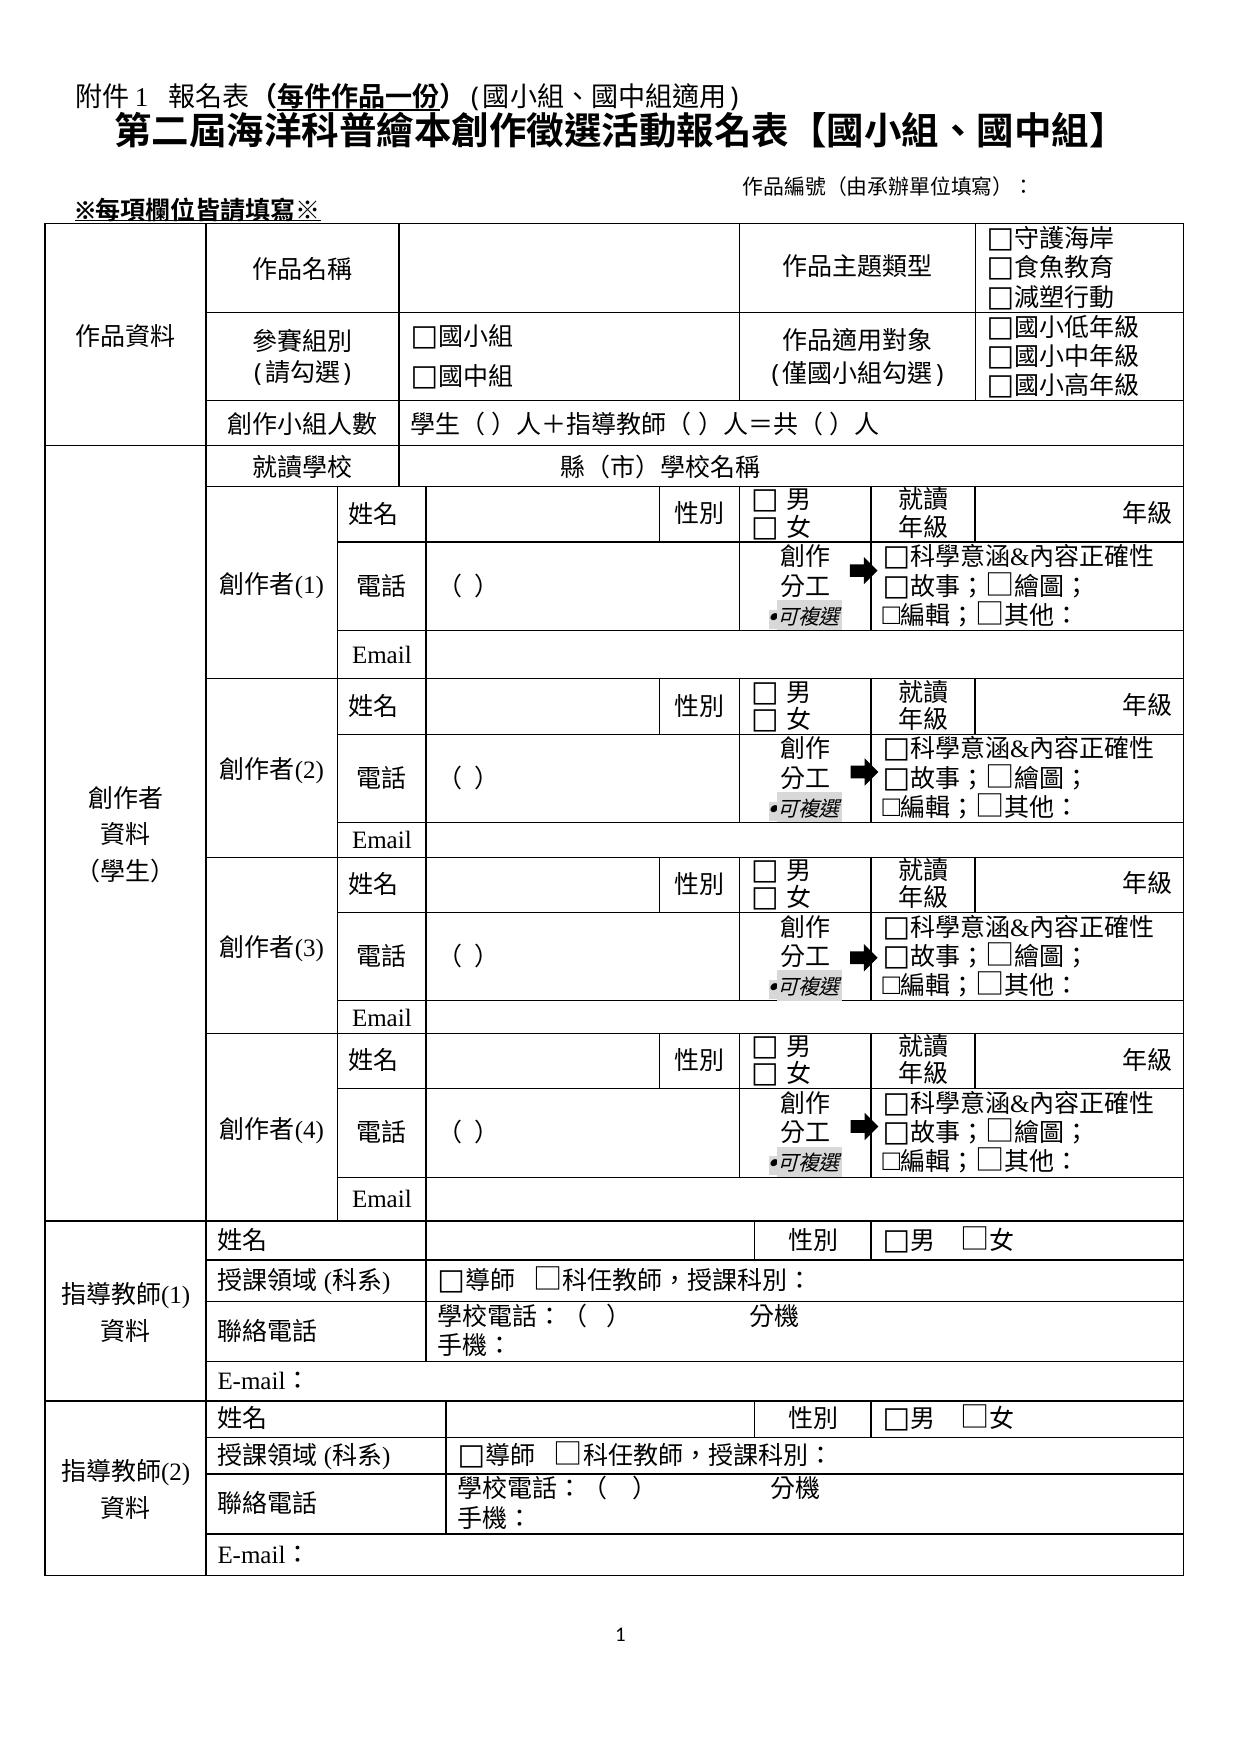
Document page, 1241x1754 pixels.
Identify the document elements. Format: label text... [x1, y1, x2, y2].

table_cell （ ） [427, 1089, 739, 1177]
table_cell 創作小組人數 [207, 401, 398, 445]
table_cell □ 男 □ 女 [740, 679, 870, 733]
table_cell 學校電話：（ ） 分機 手機： [427, 1302, 1183, 1361]
table_cell 電話 [338, 543, 425, 630]
table_cell 創作 分工 可複選 [740, 1089, 870, 1177]
table_cell 學校電話：（ ） 分機 手機： [447, 1475, 1183, 1533]
table_cell 姓名 [338, 679, 425, 733]
table_cell 指導教師(2) 資料 [46, 1402, 205, 1574]
table_cell 姓名 [338, 487, 425, 541]
table_header 作品名稱 [207, 224, 398, 312]
table_cell 創作者(3) [207, 858, 337, 1033]
table_cell □科學意涵&內容正確性 □故事；□繪圖； □編輯；□其他： [872, 735, 1183, 822]
table_cell 創作者(2) [207, 679, 337, 857]
table_cell □導師 □科任教師，授課科別： [447, 1438, 1183, 1473]
table_cell 姓名 [207, 1402, 445, 1436]
table_cell [427, 487, 659, 541]
table_cell 創作者(4) [207, 1034, 337, 1220]
table_cell 就讀學校 [207, 446, 398, 486]
table_cell 姓名 [338, 858, 425, 912]
table_cell 性別 [660, 1034, 739, 1088]
table_cell 就讀 年級 [872, 679, 974, 733]
table_header □守護海岸 □食魚教育 □減塑行動 [976, 224, 1183, 312]
table_cell E-mail： [207, 1535, 1183, 1574]
table_cell [427, 1178, 1183, 1220]
table_cell □科學意涵&內容正確性 □故事；□繪圖； □編輯；□其他： [872, 913, 1183, 1000]
table_cell 就讀 年級 [872, 1034, 974, 1088]
table_cell 聯絡電話 [207, 1302, 425, 1361]
table_cell 縣（市）學校名稱 [400, 446, 1183, 486]
table_cell Email [338, 1001, 425, 1033]
table_cell （ ） [427, 735, 739, 822]
text 作品編號（由承辦單位填寫）： [75, 159, 1165, 202]
table_cell [427, 1222, 754, 1259]
table_cell 年級 [976, 487, 1183, 541]
table_cell 年級 [976, 679, 1183, 733]
table_cell Email [338, 631, 425, 678]
table_cell 性別 [660, 858, 739, 912]
table_cell 姓名 [338, 1034, 425, 1088]
table_cell □科學意涵&內容正確性 □故事；□繪圖； □編輯；□其他： [872, 543, 1183, 630]
table_cell □ 男 □ 女 [740, 487, 870, 541]
table_cell （ ） [427, 913, 739, 1000]
table_cell 創作者(1) [207, 487, 337, 678]
text ※每項欄位皆請填寫※ [75, 202, 1165, 223]
table_cell [427, 1034, 659, 1088]
table_cell [427, 1001, 1183, 1033]
table_cell 電話 [338, 1089, 425, 1177]
table_cell 創作 分工 可複選 [740, 735, 870, 822]
table_cell [427, 631, 1183, 678]
table_cell 姓名 [207, 1222, 425, 1259]
table_cell □男 □女 [872, 1402, 1183, 1436]
table_header [400, 224, 739, 312]
table_cell 就讀 年級 [872, 858, 974, 912]
table_cell 電話 [338, 913, 425, 1000]
table_cell 授課領域 (科系) [207, 1261, 425, 1301]
table_cell 就讀 年級 [872, 487, 974, 541]
table_cell 電話 [338, 735, 425, 822]
table_cell 作品適用對象 (僅國小組勾選) [740, 313, 975, 400]
table_cell 年級 [976, 858, 1183, 912]
table_cell [427, 858, 659, 912]
table_cell （ ） [427, 543, 739, 630]
table_cell [427, 679, 659, 733]
table_cell 聯絡電話 [207, 1475, 445, 1533]
table_cell 授課領域 (科系) [207, 1438, 445, 1473]
table_cell 創作 分工 可複選 [740, 913, 870, 1000]
table_cell □男 □女 [872, 1222, 1183, 1259]
table_cell 性別 [660, 679, 739, 733]
table_cell Email [338, 1178, 425, 1220]
table_cell 年級 [976, 1034, 1183, 1088]
table_cell □ 男 □ 女 [740, 1034, 870, 1088]
table_cell 性別 [755, 1222, 870, 1259]
table_cell □國小組 □國中組 [400, 313, 739, 400]
table_cell 學生（ ）人＋指導教師（ ）人＝共（ ）人 [400, 401, 1183, 445]
table_cell [447, 1402, 754, 1436]
table_cell □導師 □科任教師，授課科別： [427, 1261, 1183, 1301]
table_cell 參賽組別 (請勾選) [207, 313, 398, 400]
text 第二屆海洋科普繪本創作徵選活動報名表【國小組、國中組】 [75, 114, 1165, 152]
table_cell □ 男 □ 女 [740, 858, 870, 912]
table_cell Email [338, 823, 425, 857]
table_cell 創作 分工 可複選 [740, 543, 870, 630]
table_cell [427, 823, 1183, 857]
table_header 作品主題類型 [740, 224, 975, 312]
table_cell E-mail： [207, 1362, 1183, 1400]
table_cell 指導教師(1) 資料 [46, 1222, 205, 1400]
table_header 作品資料 [46, 224, 205, 445]
table_cell 性別 [755, 1402, 870, 1436]
table_cell □國小低年級 □國小中年級 □國小高年級 [976, 313, 1183, 400]
table_cell □科學意涵&內容正確性 □故事；□繪圖； □編輯；□其他： [872, 1089, 1183, 1177]
table_cell 性別 [660, 487, 739, 541]
text 附件1 報名表（每件作品一份）(國小組、國中組適用) [75, 75, 1165, 114]
table_cell 創作者 資料 （學生） [46, 446, 205, 1220]
